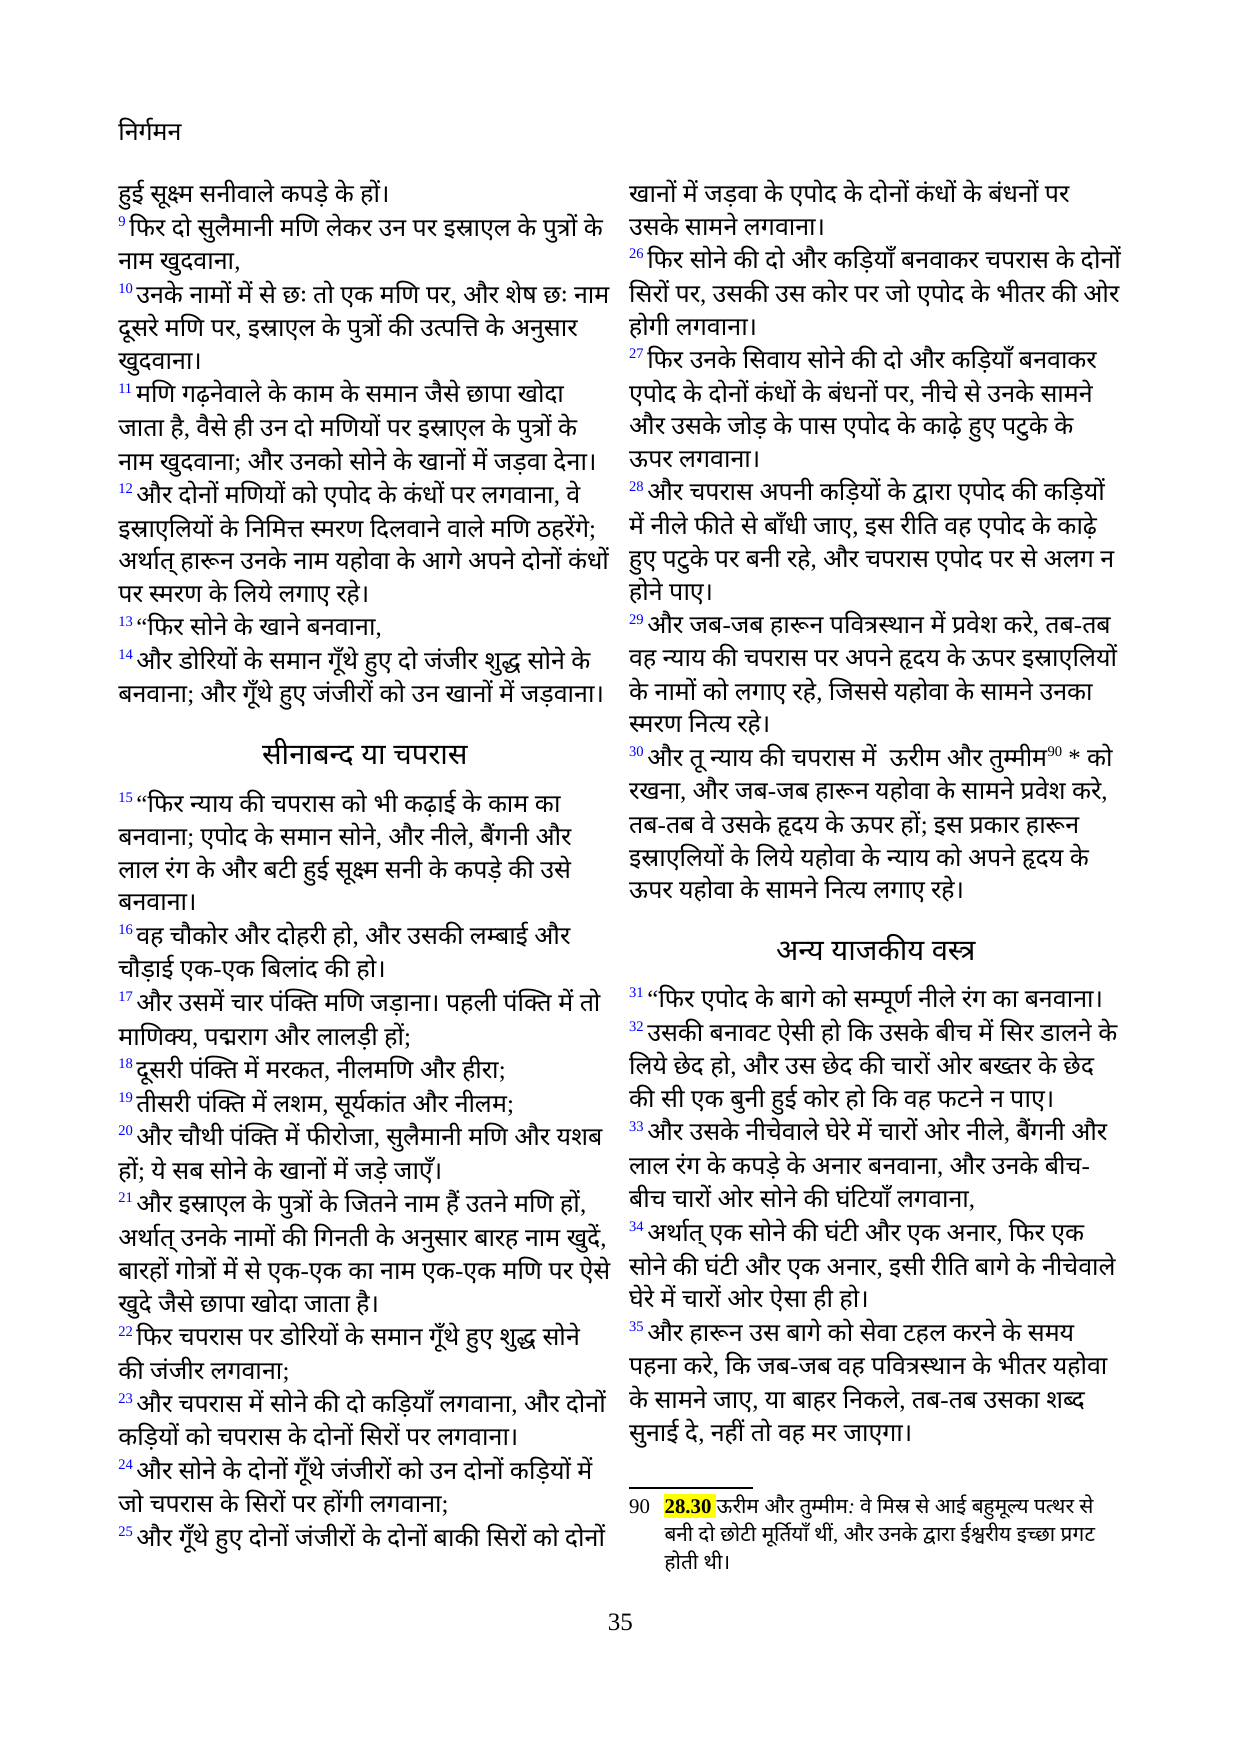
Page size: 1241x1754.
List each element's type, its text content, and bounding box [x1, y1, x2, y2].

text 31 “फिर एपोद के बागे को सम्पूर्ण नीले रंग का बनवाना। [629, 984, 1122, 1018]
text 9 फिर दो सुलैमानी मणि लेकर उन पर इस्राएल के पुत्रों के नाम खुदवाना, [118, 213, 611, 280]
text 21 और इस्राएल के पुत्रों के जितने नाम हैं उतने मणि हों, अर्थात् उनके नामों की गिनती के अनुसार बारह नाम खुदें, बारहों गोत्रों में से एक-एक का नाम एक-एक मणि पर ऐसे खुदे जैसे छापा खोदा जाता है। [118, 1189, 611, 1322]
text 28 और चपरास अपनी कड़ियों के द्वारा एपोद की कड़ियों में नीले फीते से बाँधी जाए, इस रीति वह एपोद के काढ़े हुए पटुके पर बनी रहे, और चपरास एपोद पर से अलग न होने पाए। [629, 477, 1122, 611]
text 23 और चपरास में सोने की दो कड़ियाँ लगवाना, और दोनों कड़ियों को चपरास के दोनों सिरों पर लगवाना। [118, 1389, 611, 1456]
text 35 और हारून उस बागे को सेवा टहल करने के समय पहना करे, कि जब-जब वह पवित्रस्थान के भीतर यहोवा के सामने जाए, या बाहर निकले, तब-तब उसका शब्द सुनाई दे, नहीं तो वह मर जाएगा। [629, 1318, 1122, 1452]
text 19 तीसरी पंक्ति में लशम, सूर्यकांत और नीलम; [118, 1089, 611, 1122]
text 25 और गूँथे हुए दोनों जंजीरों के दोनों बाकी सिरों को दोनों [118, 1523, 611, 1556]
text 15 “फिर न्याय की चपरास को भी कढ़ाई के काम का बनवाना; एपोद के समान सोने, और नीले, बैंगनी और लाल रंग के और बटी हुई सूक्ष्म सनी के कपड़े की उसे बनवाना। [118, 789, 611, 921]
text 28.30 ऊरीम और तुम्मीम: वे मिस्र से आई बहुमूल्य पत्थर से बनी दो छोटी मूर्तियाँ थीं, और उनके द्वारा ईश्वरीय इच्छा प्रगट होती थी। [629, 1494, 1122, 1578]
text 22 फिर चपरास पर डोरियों के समान गूँथे हुए शुद्ध सोने की जंजीर लगवाना; [118, 1322, 611, 1389]
text 18 दूसरी पंक्ति में मरकत, नीलमणि और हीरा; [118, 1055, 611, 1089]
text 33 और उसके नीचेवाले घेरे में चारों ओर नीले, बैंगनी और लाल रंग के कपड़े के अनार बनवाना, और उनके बीच-बीच चारों ओर सोने की घंटियाँ लगवाना, [629, 1117, 1122, 1218]
text 34 अर्थात् एक सोने की घंटी और एक अनार, फिर एक सोने की घंटी और एक अनार, इसी रीति बागे के नीचेवाले घेरे में चारों ओर ऐसा ही हो। [629, 1218, 1122, 1318]
text 27 फिर उनके सिवाय सोने की दो और कड़ियाँ बनवाकर एपोद के दोनों कंधों के बंधनों पर, नीचे से उनके सामने और उसके जोड़ के पास एपोद के काढ़े हुए पटुके के ऊपर लगवाना। [629, 345, 1122, 477]
text 20 और चौथी पंक्ति में फीरोजा, सुलैमानी मणि और यशब हों; ये सब सोने के खानों में जड़े जाएँ। [118, 1122, 611, 1189]
text 13 “फिर सोने के खाने बनवाना, [118, 612, 611, 646]
text 24 और सोने के दोनों गूँथे जंजीरों को उन दोनों कड़ियों में जो चपरास के सिरों पर होंगी लगवाना; [118, 1456, 611, 1523]
text 26 फिर सोने की दो और कड़ियाँ बनवाकर चपरास के दोनों सिरों पर, उसकी उस कोर पर जो एपोद के भीतर की ओर होगी लगवाना। [629, 245, 1122, 345]
text हुई सूक्ष्म सनीवाले कपड़े के हों। [118, 180, 611, 213]
text 16 वह चौकोर और दोहरी हो, और उसकी लम्बाई और चौड़ाई एक-एक बिलांद की हो। [118, 921, 611, 988]
text 11 मणि गढ़नेवाले के काम के समान जैसे छापा खोदा जाता है, वैसे ही उन दो मणियों पर इस्राएल के पुत्रों के नाम खुदवाना; और उनको सोने के खानों में जड़वा देना। [118, 379, 611, 480]
text 14 और डोरियों के समान गूँथे हुए दो जंजीर शुद्ध सोने के बनवाना; और गूँथे हुए जंजीरों को उन खानों में जड़वाना। [118, 646, 611, 713]
text 32 उसकी बनावट ऐसी हो कि उसके बीच में सिर डालने के लिये छेद हो, और उस छेद की चारों ओर बख्तर के छेद की सी एक बुनी हुई कोर हो कि वह फटने न पाए। [629, 1018, 1122, 1117]
text खानों में जड़वा के एपोद के दोनों कंधों के बंधनों पर उसके सामने लगवाना। [629, 180, 1122, 245]
subtitle सीनाबन्द या चपरास [118, 738, 611, 776]
text 10 उनके नामों में से छः तो एक मणि पर, और शेष छः नाम दूसरे मणि पर, इस्राएल के पुत्रों की उत्पत्ति के अनुसार खुदवाना। [118, 280, 611, 379]
subtitle अन्य याजकीय वस्त्र [629, 934, 1122, 972]
text 30 और तू न्याय की चपरास में ऊरीम और तुम्मीम * को रखना, और जब-जब हारून यहोवा के सामने प्रवेश करे, तब-तब वे उसके हृदय के ऊपर हों; इस प्रकार हारून इस्राएलियों के लिये यहोवा के न्याय को अपने हृदय के ऊपर यहोवा के सामने नित्य लगाए रहे। [629, 743, 1122, 909]
text 29 और जब-जब हारून पवित्रस्थान में प्रवेश करे, तब-तब वह न्याय की चपरास पर अपने हृदय के ऊपर इस्राएलियों के नामों को लगाए रहे, जिससे यहोवा के सामने उनका स्मरण नित्य रहे। [629, 611, 1122, 743]
text 12 और दोनों मणियों को एपोद के कंधों पर लगवाना, वे इस्राएलियों के निमित्त स्मरण दिलवाने वाले मणि ठहरेंगे; अर्थात् हारून उनके नाम यहोवा के आगे अपने दोनों कंधों पर स्मरण के लिये लगाए रहे। [118, 480, 611, 612]
text 17 और उसमें चार पंक्ति मणि जड़ाना। पहली पंक्ति में तो माणिक्य, पद्मराग और लालड़ी हों; [118, 988, 611, 1055]
